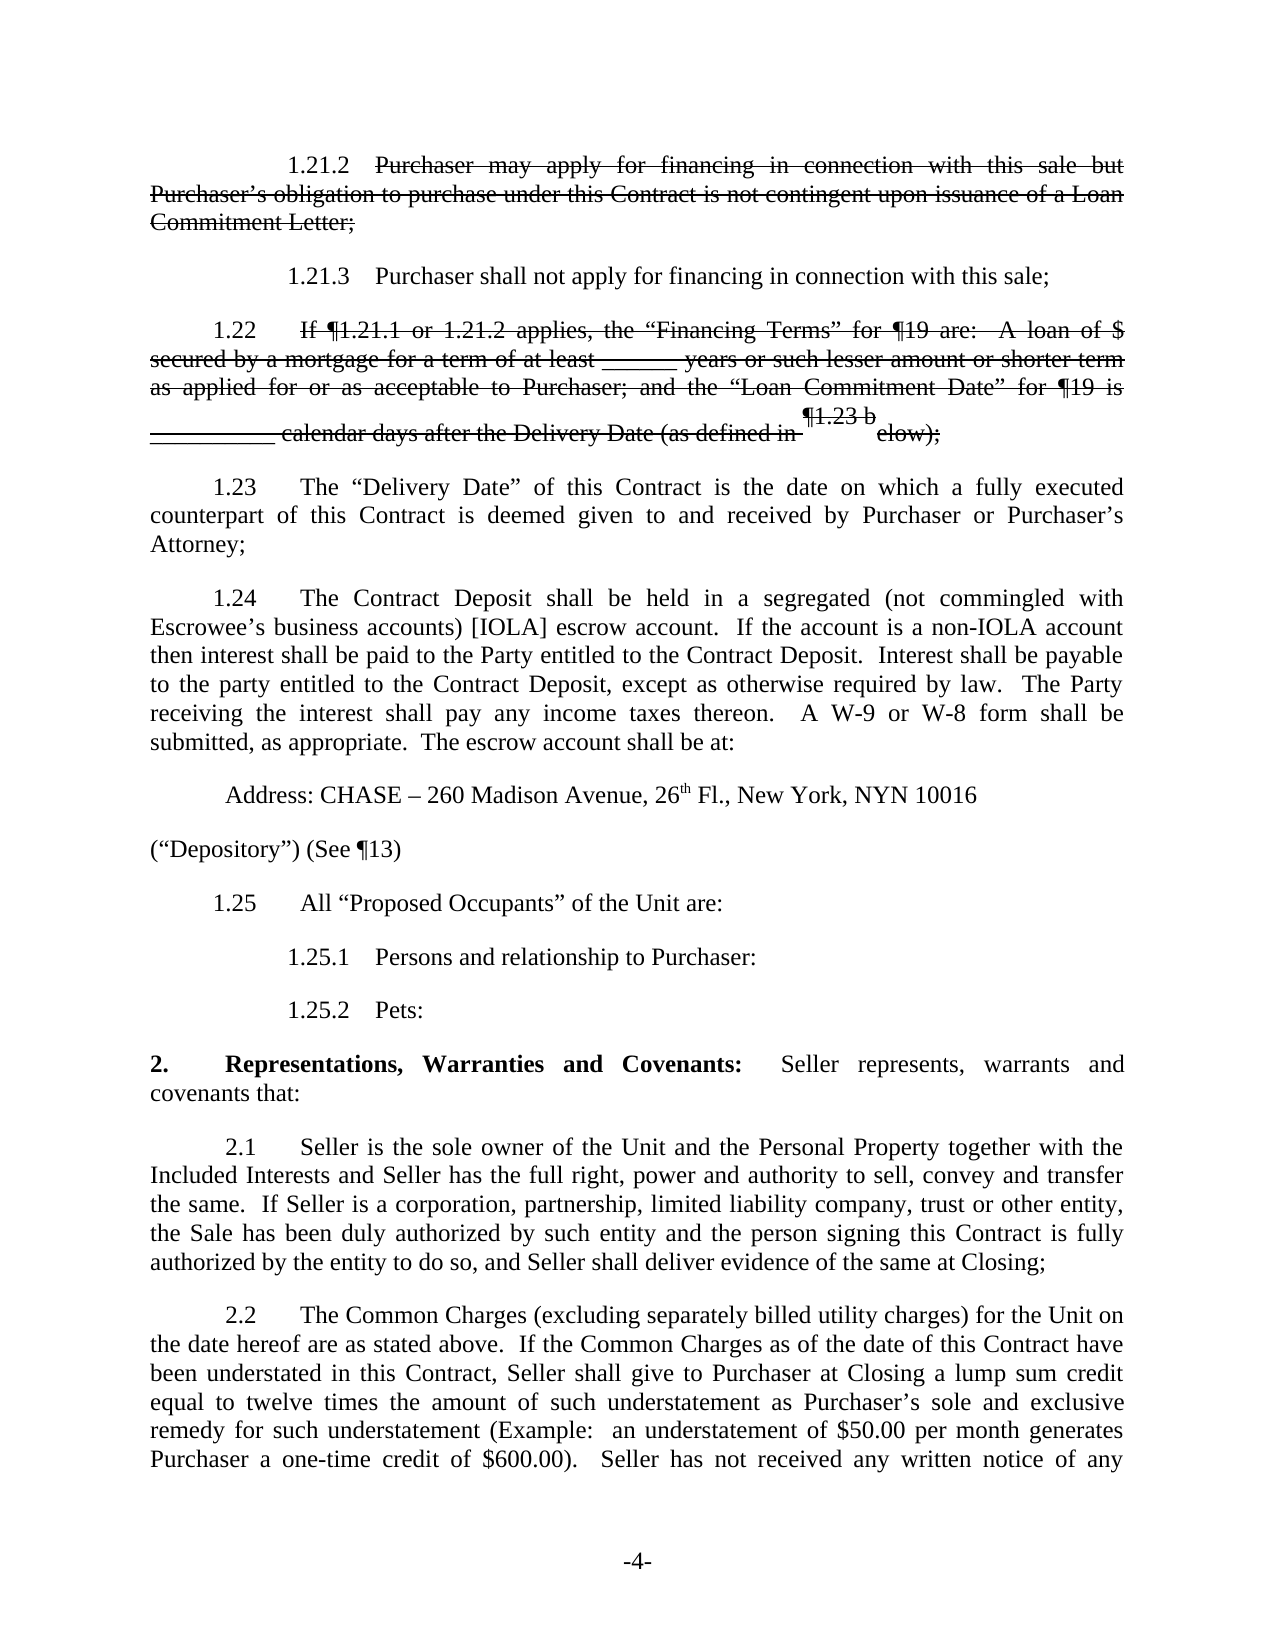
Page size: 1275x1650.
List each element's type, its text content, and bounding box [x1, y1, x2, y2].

subtitle Pets: [150, 995, 1125, 1024]
subtitle Representations, Warranties and Covenants: Seller represents, warrants and covenants that: [150, 1049, 1125, 1107]
subtitle Purchaser shall not apply for financing in connection with this sale; [150, 261, 1125, 290]
text (“Depository”) (See ¶13) [150, 834, 1125, 863]
subtitle Persons and relationship to Purchaser: [150, 942, 1125, 970]
subtitle If ¶1.21.1 or 1.21.2 applies, the “Financing Terms” for ¶19 are: A loan of $ secured by a mortgage for a term of at least ______ years or such lesser amount or shorter term as applied for or as acceptable to Purchaser; and the “Loan Commitment Date” for ¶19 is __________ calendar days after the Delivery Date (as defined in ¶1.23 below); [150, 315, 1125, 359]
subtitle All “Proposed Occupants” of the Unit are: [150, 888, 1125, 917]
text Address: CHASE – 260 Madison Avenue, 26th Fl., New York, NYN 10016 [225, 780, 1125, 809]
subtitle Seller is the sole owner of the Unit and the Personal Property together with the Included Interests and Seller has the full right, power and authority to sell, convey and transfer the same. If Seller is a corporation, partnership, limited liability company, trust or other entity, the Sale has been duly authorized by such entity and the person signing this Contract is fully authorized by the entity to do so, and Seller shall deliver evidence of the same at Closing; [150, 1132, 1125, 1275]
subtitle The Contract Deposit shall be held in a segregated (not commingled with Escrowee’s business accounts) [IOLA] escrow account. If the account is a non-IOLA account then interest shall be paid to the Party entitled to the Contract Deposit. Interest shall be payable to the party entitled to the Contract Deposit, except as otherwise required by law. The Party receiving the interest shall pay any income taxes thereon. A W-9 or W-8 form shall be submitted, as appropriate. The escrow account shall be at: [150, 583, 1125, 755]
subtitle Purchaser may apply for financing in connection with this sale but Purchaser’s obligation to purchase under this Contract is not contingent upon issuance of a Loan Commitment Letter; [150, 150, 1125, 236]
subtitle If ¶1.21.1 or 1.21.2 applies, the “Financing Terms” for ¶19 are: A loan of $ secured by a mortgage for a term of at least ______ years or such lesser amount or shorter term as applied for or as acceptable to Purchaser; and the “Loan Commitment Date” for ¶19 is __________ calendar days after the Delivery Date (as defined in ¶1.23 below); [150, 361, 1125, 447]
subtitle The Common Charges (excluding separately billed utility charges) for the Unit on the date hereof are as stated above. If the Common Charges as of the date of this Contract have been understated in this Contract, Seller shall give to Purchaser at Closing a lump sum credit equal to twelve times the amount of such understatement as Purchaser’s sole and exclusive remedy for such understatement (Example: an understatement of $50.00 per month generates Purchaser a one-time credit of $600.00). Seller has not received any written notice of any [150, 1300, 1125, 1473]
subtitle The “Delivery Date” of this Contract is the date on which a fully executed counterpart of this Contract is deemed given to and received by Purchaser or Purchaser’s Attorney; [150, 472, 1125, 558]
